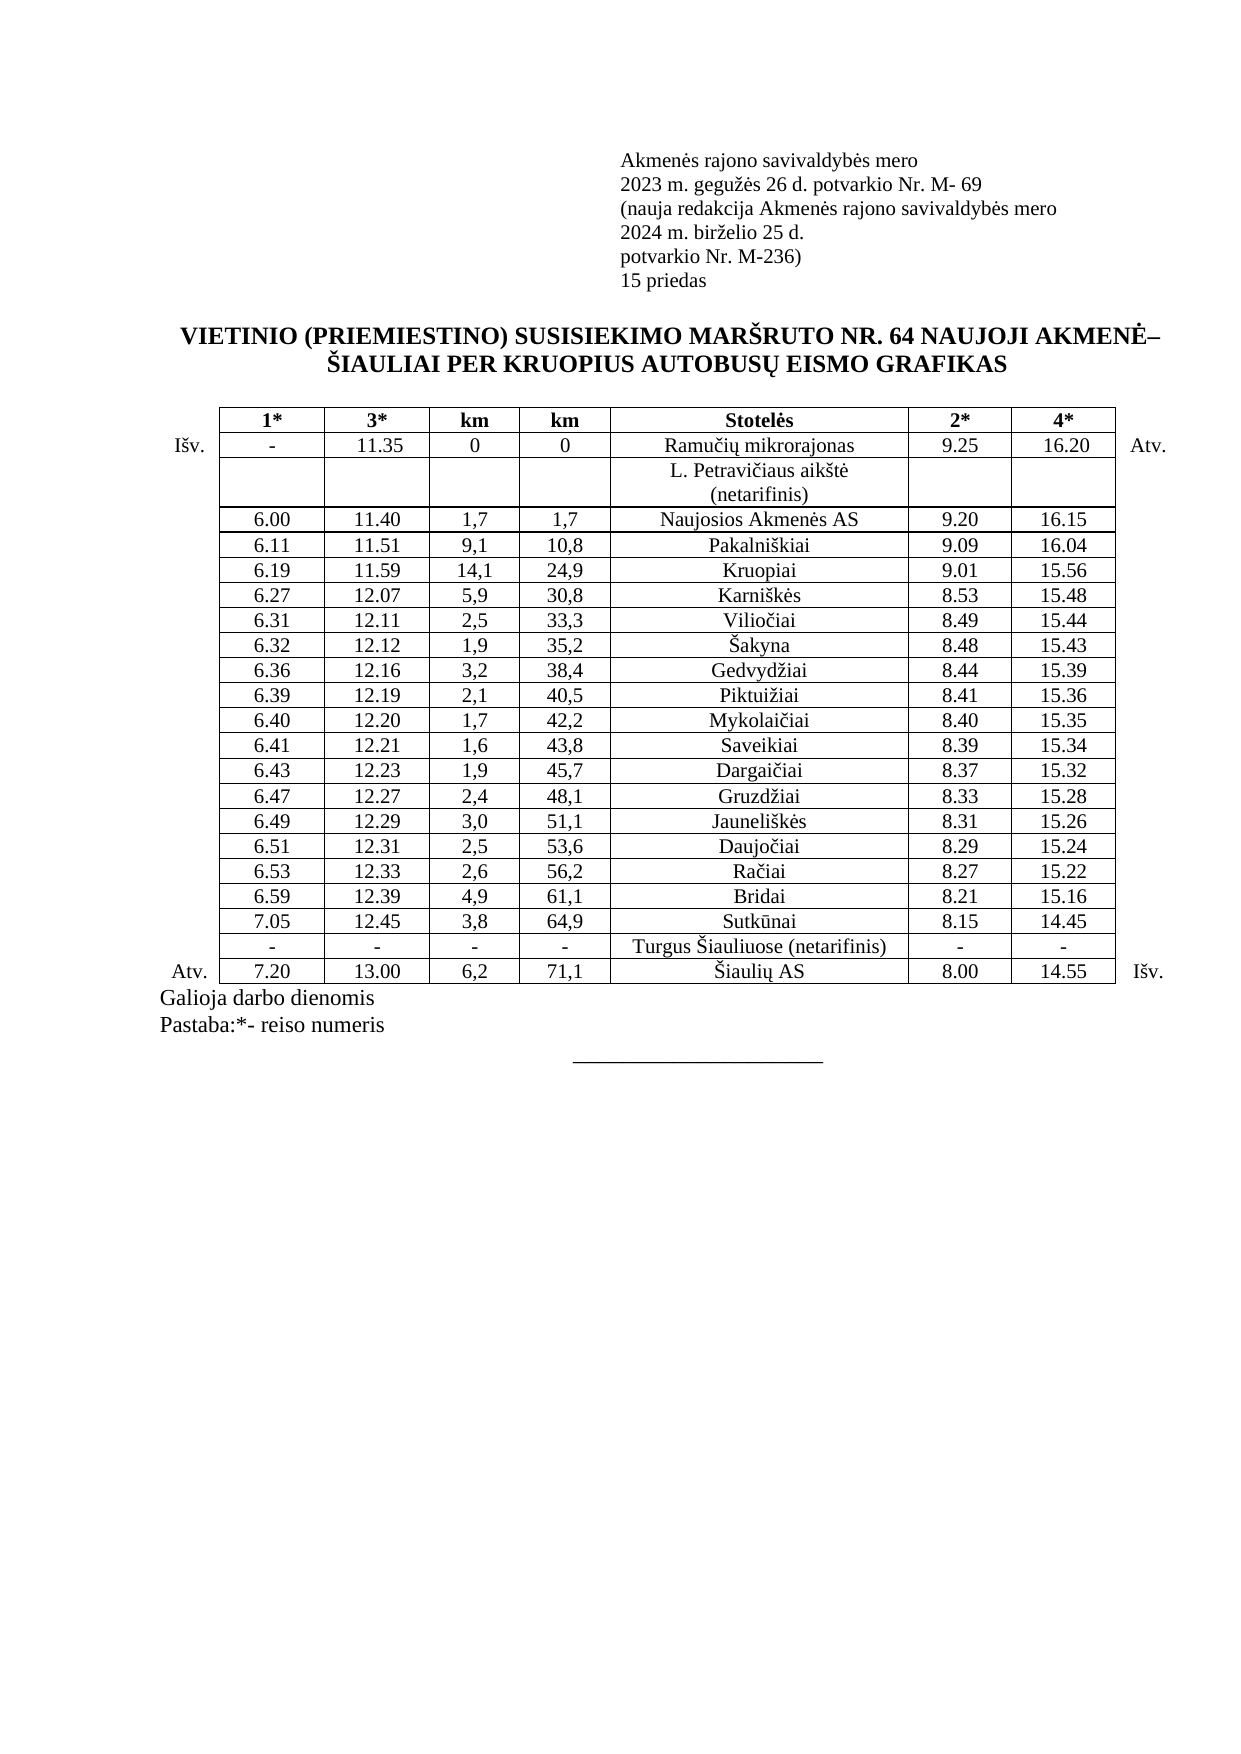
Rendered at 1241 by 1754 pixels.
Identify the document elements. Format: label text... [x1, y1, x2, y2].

table_cell 12.23 [325, 759, 429, 782]
table_cell 2,4 [430, 784, 519, 808]
table_cell [160, 733, 219, 757]
table_cell 12.19 [325, 683, 429, 707]
table_cell 11.40 [325, 508, 429, 531]
table_cell Viliočiai [611, 608, 908, 632]
table_cell [1116, 657, 1181, 682]
table_cell 14,1 [430, 558, 519, 582]
table_cell 15.36 [1012, 683, 1115, 707]
table_cell 15.34 [1012, 733, 1115, 757]
table_cell Karniškės [611, 583, 908, 607]
table_header km [520, 408, 610, 432]
table_cell [160, 759, 219, 782]
table_cell [1116, 582, 1181, 607]
table_cell [1116, 808, 1181, 833]
table_cell 9.09 [909, 533, 1011, 557]
table_cell [160, 583, 219, 607]
table_cell [160, 834, 219, 858]
table_cell 15.39 [1012, 658, 1115, 682]
table_cell 4,9 [430, 884, 519, 908]
table_cell 6.27 [220, 583, 324, 607]
table_cell [160, 708, 219, 732]
table_cell Išv. [160, 433, 219, 457]
text 15 priedas [159, 268, 1181, 292]
table_cell 11.59 [325, 558, 429, 582]
table_cell 11.51 [325, 533, 429, 557]
table_cell 8.39 [909, 733, 1011, 757]
table_cell [1116, 682, 1181, 707]
table_cell 15.22 [1012, 859, 1115, 883]
table_cell [160, 859, 219, 883]
table_cell 9.01 [909, 558, 1011, 582]
table_cell [160, 533, 219, 557]
table_cell [520, 458, 610, 506]
table_cell 61,1 [520, 884, 610, 908]
table_cell 15.24 [1012, 834, 1115, 858]
table_cell 1,9 [430, 759, 519, 782]
table_cell 48,1 [520, 784, 610, 808]
text (nauja redakcija Akmenės rajono savivaldybės mero [159, 196, 1181, 220]
table_cell [1116, 506, 1181, 531]
text 2023 m. gegužės 26 d. potvarkio Nr. M- 69 [159, 172, 1181, 196]
text potvarkio Nr. M-236) [159, 244, 1181, 268]
table_cell 6.49 [220, 809, 324, 833]
table_cell Šakyna [611, 633, 908, 657]
table_cell 51,1 [520, 809, 610, 833]
table_cell - [430, 934, 519, 958]
table_cell 10,8 [520, 533, 610, 557]
table_cell [160, 909, 219, 933]
table_cell 6.31 [220, 608, 324, 632]
table_cell [1116, 707, 1181, 732]
table_cell 13.00 [325, 959, 429, 983]
table_cell 8.21 [909, 884, 1011, 908]
table_cell 12.12 [325, 633, 429, 657]
table_cell 1,6 [430, 733, 519, 757]
table_cell 12.16 [325, 658, 429, 682]
table_cell 8.41 [909, 683, 1011, 707]
table_header 1* [220, 408, 324, 432]
table_header [160, 408, 219, 432]
table_cell 8.15 [909, 909, 1011, 933]
table_cell Atv. [160, 959, 219, 983]
table_header Stotelės [611, 408, 908, 432]
table_cell - [220, 934, 324, 958]
table_cell 6.51 [220, 834, 324, 858]
table_cell 8.31 [909, 809, 1011, 833]
table_cell Gruzdžiai [611, 784, 908, 808]
table_cell 30,8 [520, 583, 610, 607]
table_cell - [325, 934, 429, 958]
table_cell 0 [520, 433, 610, 457]
table_cell 6.36 [220, 658, 324, 682]
table_cell 15.26 [1012, 809, 1115, 833]
table_cell 3,0 [430, 809, 519, 833]
table_cell [1012, 458, 1115, 506]
table_cell 16.15 [1012, 508, 1115, 531]
table_cell 12.27 [325, 784, 429, 808]
table_cell [1116, 732, 1181, 757]
table_cell 15.56 [1012, 558, 1115, 582]
text VIETINIO (PRIEMIESTINO) SUSISIEKIMO MARŠRUTO NR. 64 NAUJOJI AKMENĖ–ŠIAULIAI PER KRUOPIUS AUTOBUSŲ EISMO GRAFIKAS [159, 321, 1181, 378]
table_header 4* [1012, 408, 1115, 432]
table_cell [160, 683, 219, 707]
table_cell 15.28 [1012, 784, 1115, 808]
table_cell 8.44 [909, 658, 1011, 682]
table_cell 8.29 [909, 834, 1011, 858]
table_header 3* [325, 408, 429, 432]
table_cell 14.45 [1012, 909, 1115, 933]
table_cell [1116, 908, 1181, 933]
table_cell [1116, 858, 1181, 883]
table_cell 40,5 [520, 683, 610, 707]
table_cell 12.31 [325, 834, 429, 858]
table_cell [160, 934, 219, 958]
table_cell 8.53 [909, 583, 1011, 607]
table_cell 2,6 [430, 859, 519, 883]
table_cell Gedvydžiai [611, 658, 908, 682]
table_cell 6.47 [220, 784, 324, 808]
table_cell Naujosios Akmenės AS [611, 508, 908, 531]
table_cell Sutkūnai [611, 909, 908, 933]
table_cell 45,7 [520, 759, 610, 782]
table_cell 43,8 [520, 733, 610, 757]
table_cell [160, 508, 219, 531]
table_cell 6.53 [220, 859, 324, 883]
table_cell [1116, 632, 1181, 657]
table_cell 12.39 [325, 884, 429, 908]
table_cell 38,4 [520, 658, 610, 682]
table_cell Mykolaičiai [611, 708, 908, 732]
table_cell 12.11 [325, 608, 429, 632]
table_cell 6.40 [220, 708, 324, 732]
table_cell 53,6 [520, 834, 610, 858]
table_cell - [520, 934, 610, 958]
text 2024 m. birželio 25 d. [159, 220, 1181, 244]
table_cell 8.49 [909, 608, 1011, 632]
table_cell 56,2 [520, 859, 610, 883]
table_cell 0 [430, 433, 519, 457]
table_cell 12.20 [325, 708, 429, 732]
table_cell 9.20 [909, 508, 1011, 531]
table_cell 11.35 [325, 433, 429, 457]
table_cell 9,1 [430, 533, 519, 557]
table_cell Ramučių mikrorajonas [611, 433, 908, 457]
table_cell Pakalniškiai [611, 533, 908, 557]
text Pastaba:*- reiso numeris [159, 1011, 1181, 1037]
table_cell L. Petravičiaus aikštė (netarifinis) [611, 458, 908, 506]
table_cell 6.00 [220, 508, 324, 531]
table_cell 3,8 [430, 909, 519, 933]
table_cell - [1012, 934, 1115, 958]
table_cell 3,2 [430, 658, 519, 682]
table_cell 2,5 [430, 834, 519, 858]
table_cell [1116, 758, 1181, 782]
table_header [1116, 407, 1181, 432]
table_cell 15.32 [1012, 759, 1115, 782]
table_cell [1116, 833, 1181, 858]
table_cell 15.16 [1012, 884, 1115, 908]
table_cell 6.32 [220, 633, 324, 657]
table_cell [1116, 783, 1181, 808]
table_cell - [909, 934, 1011, 958]
table_cell [160, 658, 219, 682]
table_cell 8.40 [909, 708, 1011, 732]
table_cell [160, 784, 219, 808]
table_cell 15.44 [1012, 608, 1115, 632]
table_cell [1116, 457, 1181, 506]
table_cell Saveikiai [611, 733, 908, 757]
table_cell 35,2 [520, 633, 610, 657]
table_cell 42,2 [520, 708, 610, 732]
table_cell 8.33 [909, 784, 1011, 808]
table_cell Kruopiai [611, 558, 908, 582]
table_cell 8.37 [909, 759, 1011, 782]
table_cell [1116, 883, 1181, 908]
table_cell 12.21 [325, 733, 429, 757]
table_cell 12.33 [325, 859, 429, 883]
table_cell 5,9 [430, 583, 519, 607]
table_cell 16.20 [1012, 433, 1115, 457]
table_cell 24,9 [520, 558, 610, 582]
table_cell 8.00 [909, 959, 1011, 983]
table_cell Račiai [611, 859, 908, 883]
table_cell 15.35 [1012, 708, 1115, 732]
table_cell Piktuižiai [611, 683, 908, 707]
table_cell Daujočiai [611, 834, 908, 858]
table_cell 7.20 [220, 959, 324, 983]
table_cell 1,9 [430, 633, 519, 657]
text Akmenės rajono savivaldybės mero [159, 148, 1181, 172]
table_cell Atv. [1116, 432, 1181, 457]
table_cell 16.04 [1012, 533, 1115, 557]
table_cell 12.45 [325, 909, 429, 933]
text ____________________ [159, 1037, 1181, 1066]
table_cell [909, 458, 1011, 506]
table_header km [430, 408, 519, 432]
table_cell 6.19 [220, 558, 324, 582]
table_cell 15.48 [1012, 583, 1115, 607]
table_cell 8.48 [909, 633, 1011, 657]
table_cell [160, 458, 219, 506]
table_cell Jauneliškės [611, 809, 908, 833]
table_cell Išv. [1116, 958, 1181, 983]
table_header 2* [909, 408, 1011, 432]
table_cell 71,1 [520, 959, 610, 983]
table_cell [1116, 933, 1181, 958]
table_cell [160, 558, 219, 582]
table_cell 14.55 [1012, 959, 1115, 983]
table_cell Turgus Šiauliuose (netarifinis) [611, 934, 908, 958]
table_cell 2,5 [430, 608, 519, 632]
table_cell 6.43 [220, 759, 324, 782]
table_cell 12.07 [325, 583, 429, 607]
table_cell [1116, 531, 1181, 557]
table_cell Dargaičiai [611, 759, 908, 782]
table_cell 15.43 [1012, 633, 1115, 657]
table_cell [160, 809, 219, 833]
table_cell 1,7 [430, 508, 519, 531]
table_cell 8.27 [909, 859, 1011, 883]
table_cell Šiaulių AS [611, 959, 908, 983]
table_cell 6.59 [220, 884, 324, 908]
table_cell [325, 458, 429, 506]
table_cell 1,7 [520, 508, 610, 531]
table_cell [430, 458, 519, 506]
table_cell 1,7 [430, 708, 519, 732]
table_cell 64,9 [520, 909, 610, 933]
text Galioja darbo dienomis [159, 984, 1181, 1011]
table_cell 7.05 [220, 909, 324, 933]
table_cell [1116, 607, 1181, 632]
table_cell 33,3 [520, 608, 610, 632]
table_cell [220, 458, 324, 506]
table_cell 6.11 [220, 533, 324, 557]
table_cell [160, 608, 219, 632]
table_cell 6.39 [220, 683, 324, 707]
table_cell 9.25 [909, 433, 1011, 457]
table_cell 6,2 [430, 959, 519, 983]
table_cell [160, 884, 219, 908]
table_cell Bridai [611, 884, 908, 908]
table_cell 12.29 [325, 809, 429, 833]
table_cell 6.41 [220, 733, 324, 757]
table_cell [1116, 557, 1181, 582]
table_cell [160, 633, 219, 657]
table_cell - [220, 433, 324, 457]
table_cell 2,1 [430, 683, 519, 707]
